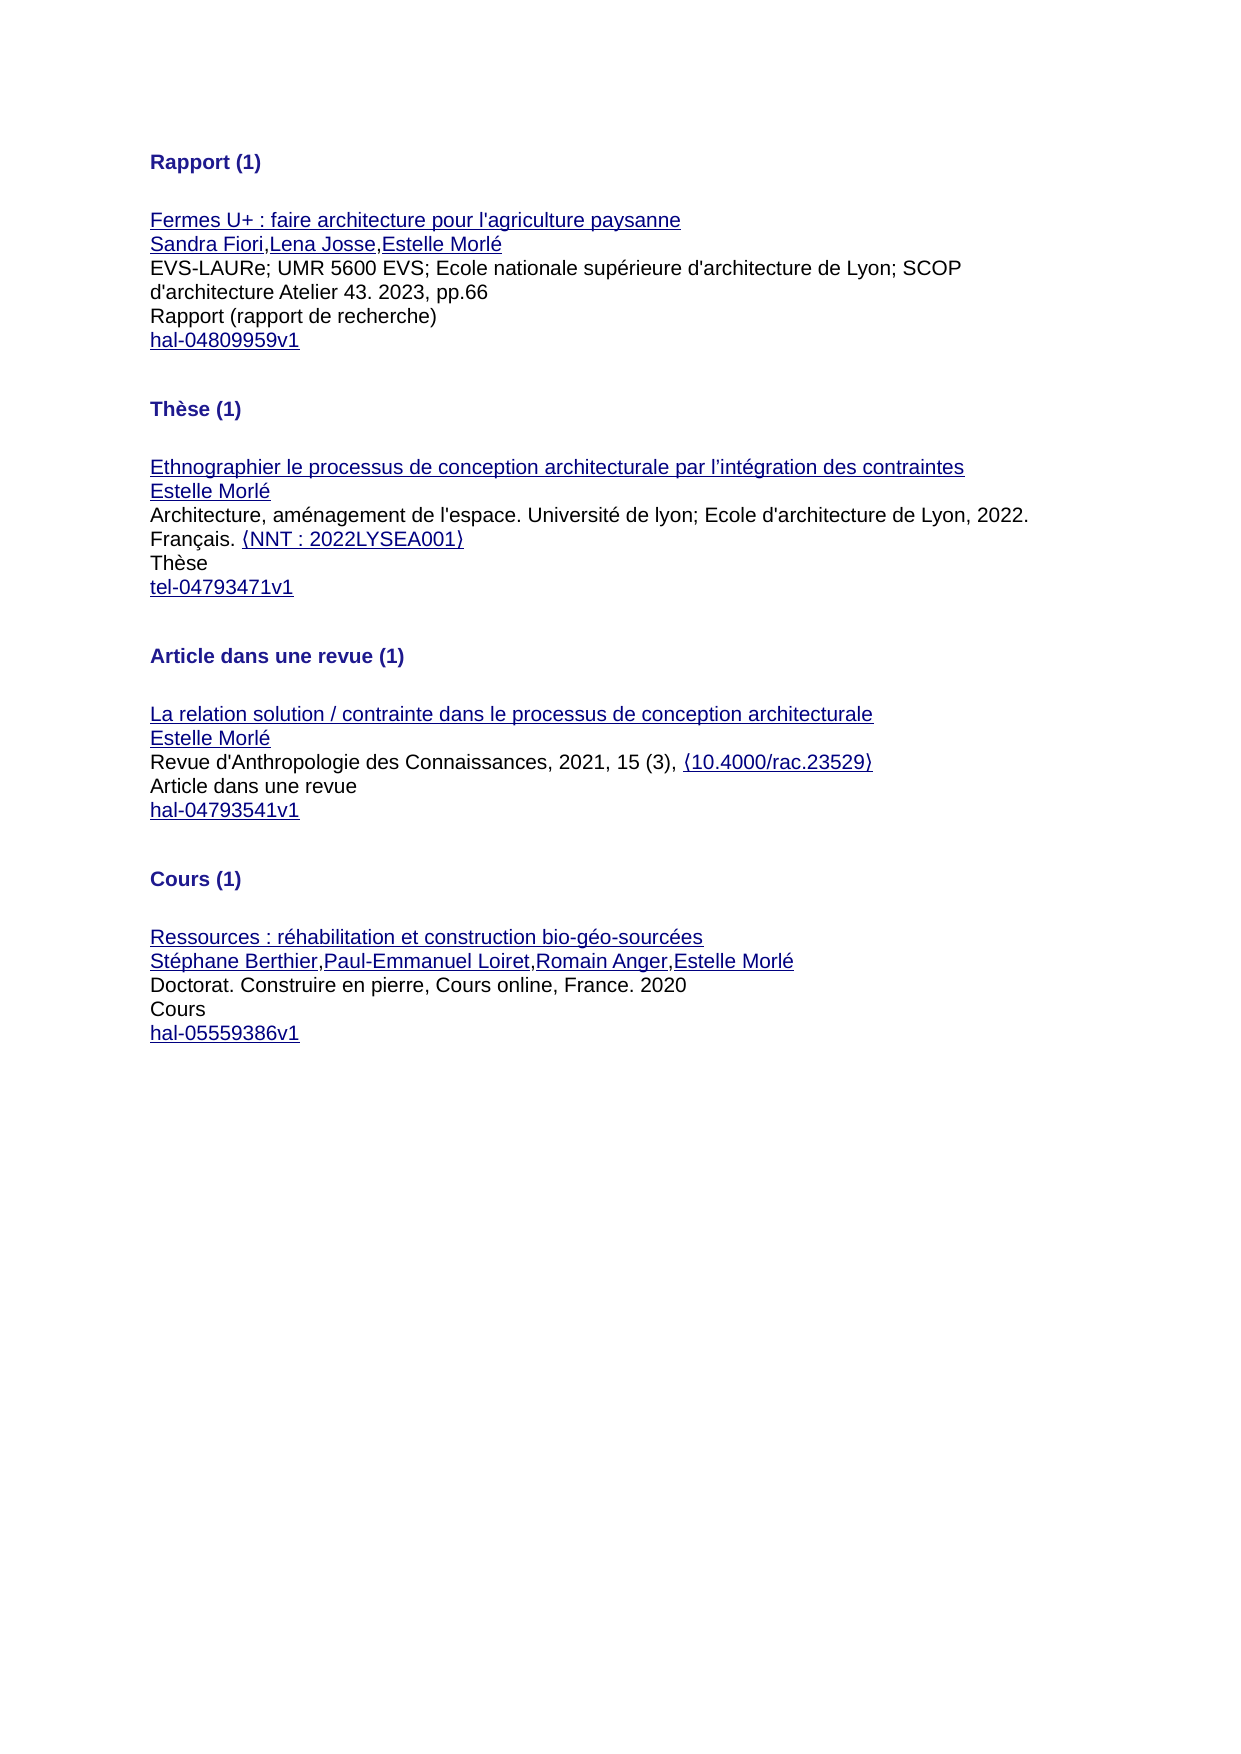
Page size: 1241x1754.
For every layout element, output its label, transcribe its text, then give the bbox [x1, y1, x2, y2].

subtitle Cours (1) [150, 867, 1090, 891]
table_header La relation solution / contrainte dans le processus de conception architecturale Estelle Morlé Revue d'Anthropologie des Connaissances, 2021, 15 (3), ⟨10.4000/rac.23529⟩ Article dans une revue hal-04793541v1 [150, 702, 1090, 822]
table_header Ressources : réhabilitation et construction bio-géo-sourcées Stéphane Berthier,Paul-Emmanuel Loiret,Romain Anger,Estelle Morlé Doctorat. Construire en pierre, Cours online, France. 2020 Cours hal-05559386v1 [150, 925, 1090, 1045]
subtitle Article dans une revue (1) [150, 644, 1090, 668]
subtitle Rapport (1) [150, 150, 1090, 174]
table_header Ethnographier le processus de conception architecturale par l’intégration des contraintes Estelle Morlé Architecture, aménagement de l'espace. Université de lyon; Ecole d'architecture de Lyon, 2022. Français. ⟨NNT : 2022LYSEA001⟩ Thèse tel-04793471v1 [150, 455, 1090, 599]
table_header Fermes U+ : faire architecture pour l'agriculture paysanne Sandra Fiori,Lena Josse,Estelle Morlé EVS-LAURe; UMR 5600 EVS; Ecole nationale supérieure d'architecture de Lyon; SCOP d'architecture Atelier 43. 2023, pp.66 Rapport (rapport de recherche) hal-04809959v1 [150, 208, 1090, 352]
subtitle Thèse (1) [150, 397, 1090, 421]
